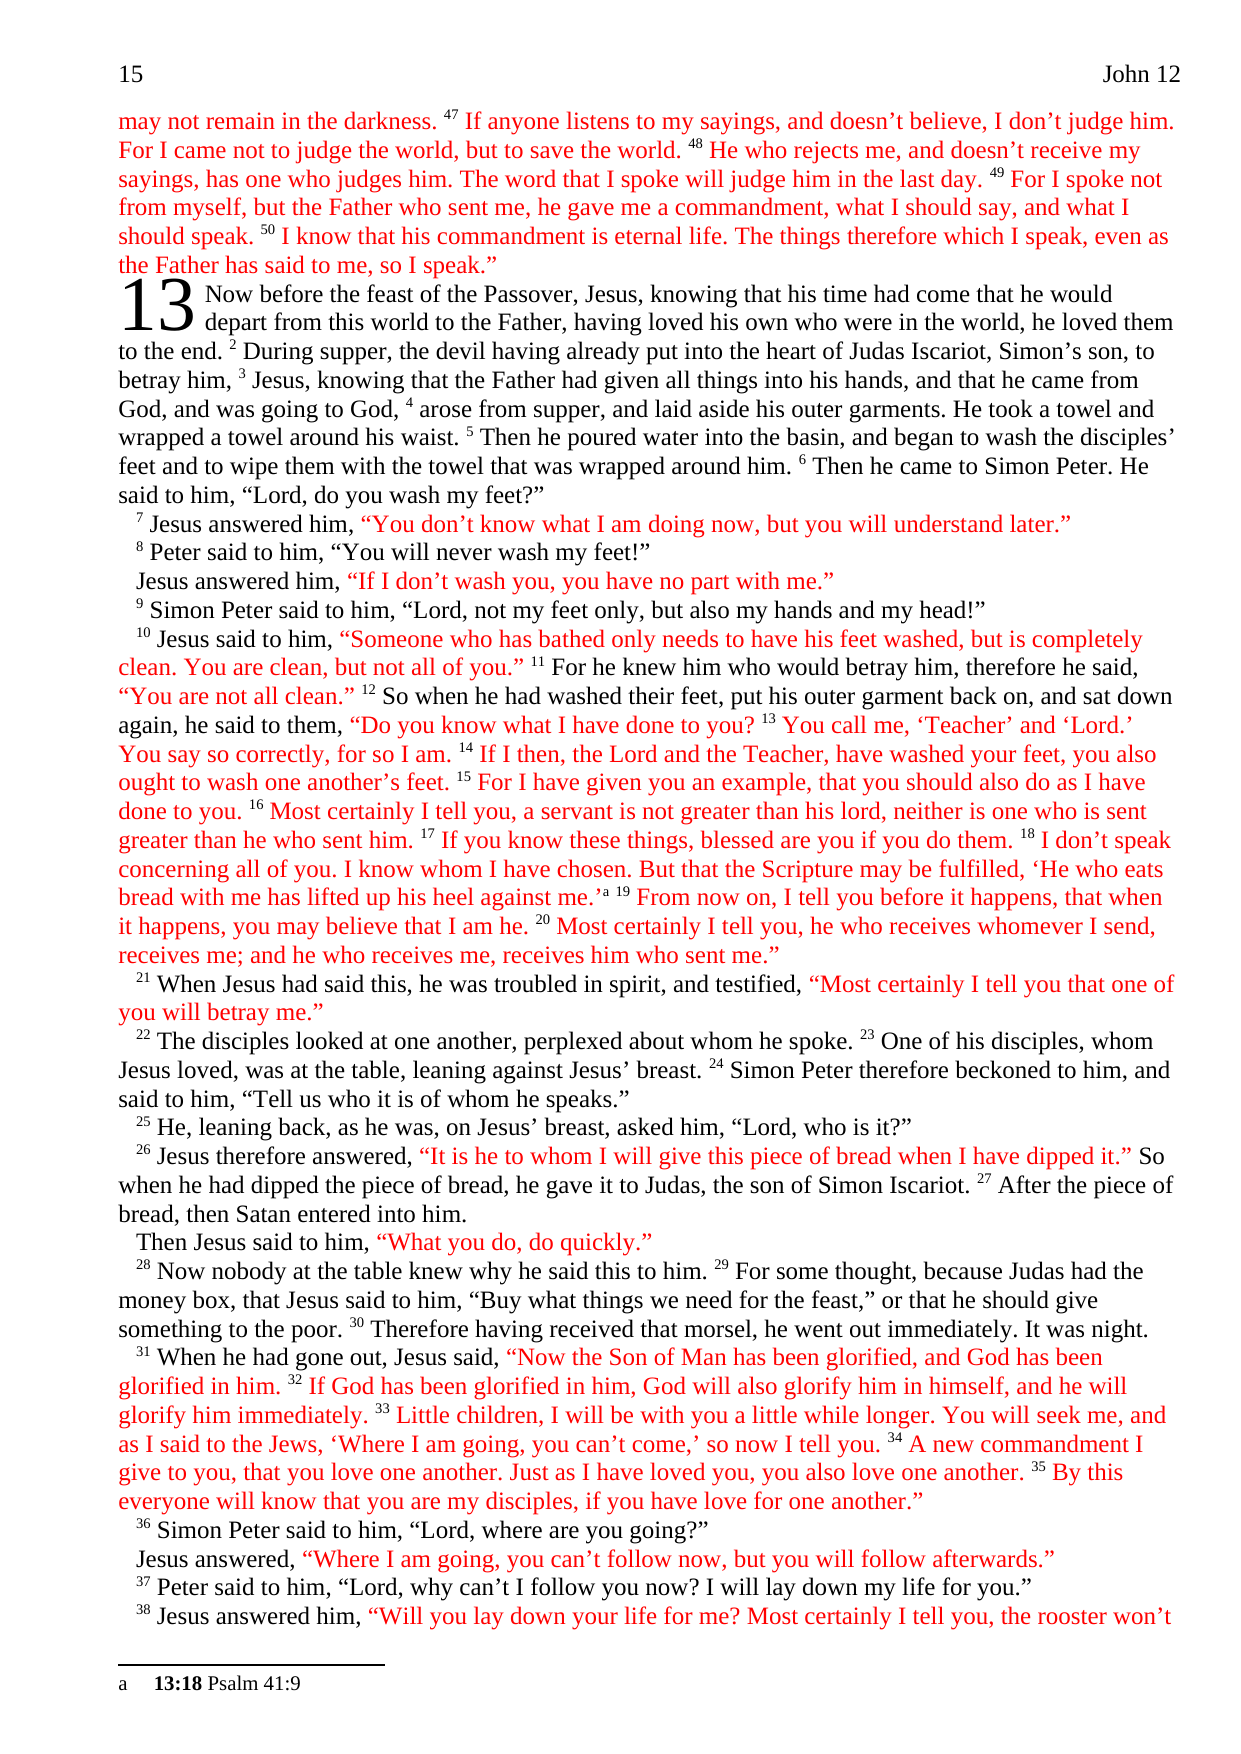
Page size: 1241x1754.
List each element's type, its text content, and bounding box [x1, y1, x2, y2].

text 8 Peter said to him, “You will never wash my feet!” [118, 537, 1181, 566]
text 28 Now nobody at the table knew why he said this to him. 29 For some thought, because Judas had the money box, that Jesus said to him, “Buy what things we need for the feast,” or that he should give something to the poor. 30 Therefore having received that morsel, he went out immediately. It was night. [118, 1256, 1181, 1342]
text 7 Jesus answered him, “You don’t know what I am doing now, but you will understand later.” [118, 509, 1181, 537]
text Then Jesus said to him, “What you do, do quickly.” [118, 1227, 1181, 1256]
text 31 When he had gone out, Jesus said, “Now the Son of Man has been glorified, and God has been glorified in him. 32 If God has been glorified in him, God will also glorify him in himself, and he will glorify him immediately. 33 Little children, I will be with you a little while longer. You will seek me, and as I said to the Jews, ‘Where I am going, you can’t come,’ so now I tell you. 34 A new commandment I give to you, that you love one another. Just as I have loved you, you also love one another. 35 By this everyone will know that you are my disciples, if you have love for one another.” [118, 1342, 1181, 1515]
text 10 Jesus said to him, “Someone who has bathed only needs to have his feet washed, but is completely clean. You are clean, but not all of you.” 11 For he knew him who would betray him, therefore he said, “You are not all clean.” 12 So when he had washed their feet, put his outer garment back on, and sat down again, he said to them, “Do you know what I have done to you? 13 You call me, ‘Teacher’ and ‘Lord.’ You say so correctly, for so I am. 14 If I then, the Lord and the Teacher, have washed your feet, you also ought to wash one another’s feet. 15 For I have given you an example, that you should also do as I have done to you. 16 Most certainly I tell you, a servant is not greater than his lord, neither is one who is sent greater than he who sent him. 17 If you know these things, blessed are you if you do them. 18 I don’t speak concerning all of you. I know whom I have chosen. But that the Scripture may be fulfilled, ‘He who eats bread with me has lifted up his heel against me.’ 19 From now on, I tell you before it happens, that when it happens, you may believe that I am he. 20 Most certainly I tell you, he who receives whomever I send, receives me; and he who receives me, receives him who sent me.” [118, 624, 1181, 969]
text 37 Peter said to him, “Lord, why can’t I follow you now? I will lay down my life for you.” [118, 1572, 1181, 1601]
text 25 He, leaning back, as he was, on Jesus’ breast, asked him, “Lord, who is it?” [118, 1112, 1181, 1141]
text 36 Simon Peter said to him, “Lord, where are you going?” [118, 1515, 1181, 1544]
text 21 When Jesus had said this, he was troubled in spirit, and testified, “Most certainly I tell you that one of you will betray me.” [118, 969, 1181, 1026]
text 13Now before the feast of the Passover, Jesus, knowing that his time had come that he would depart from this world to the Father, having loved his own who were in the world, he loved them to the end. 2 During supper, the devil having already put into the heart of Judas Iscariot, Simon’s son, to betray him, 3 Jesus, knowing that the Father had given all things into his hands, and that he came from God, and was going to God, 4 arose from supper, and laid aside his outer garments. He took a towel and wrapped a towel around his waist. 5 Then he poured water into the basin, and began to wash the disciples’ feet and to wipe them with the towel that was wrapped around him. 6 Then he came to Simon Peter. He said to him, “Lord, do you wash my feet?” [118, 279, 1181, 509]
text 13:18 Psalm 41:9 [118, 1671, 1181, 1695]
text 9 Simon Peter said to him, “Lord, not my feet only, but also my hands and my head!” [118, 595, 1181, 624]
text Jesus answered him, “If I don’t wash you, you have no part with me.” [118, 566, 1181, 595]
text may not remain in the darkness. 47 If anyone listens to my sayings, and doesn’t believe, I don’t judge him. For I came not to judge the world, but to save the world. 48 He who rejects me, and doesn’t receive my sayings, has one who judges him. The word that I spoke will judge him in the last day. 49 For I spoke not from myself, but the Father who sent me, he gave me a commandment, what I should say, and what I should speak. 50 I know that his commandment is eternal life. The things therefore which I speak, even as the Father has said to me, so I speak.” [118, 106, 1181, 279]
text 22 The disciples looked at one another, perplexed about whom he spoke. 23 One of his disciples, whom Jesus loved, was at the table, leaning against Jesus’ breast. 24 Simon Peter therefore beckoned to him, and said to him, “Tell us who it is of whom he speaks.” [118, 1026, 1181, 1112]
text Jesus answered, “Where I am going, you can’t follow now, but you will follow afterwards.” [118, 1544, 1181, 1572]
text 38 Jesus answered him, “Will you lay down your life for me? Most certainly I tell you, the rooster won’t [118, 1601, 1181, 1630]
text 26 Jesus therefore answered, “It is he to whom I will give this piece of bread when I have dipped it.” So when he had dipped the piece of bread, he gave it to Judas, the son of Simon Iscariot. 27 After the piece of bread, then Satan entered into him. [118, 1141, 1181, 1227]
